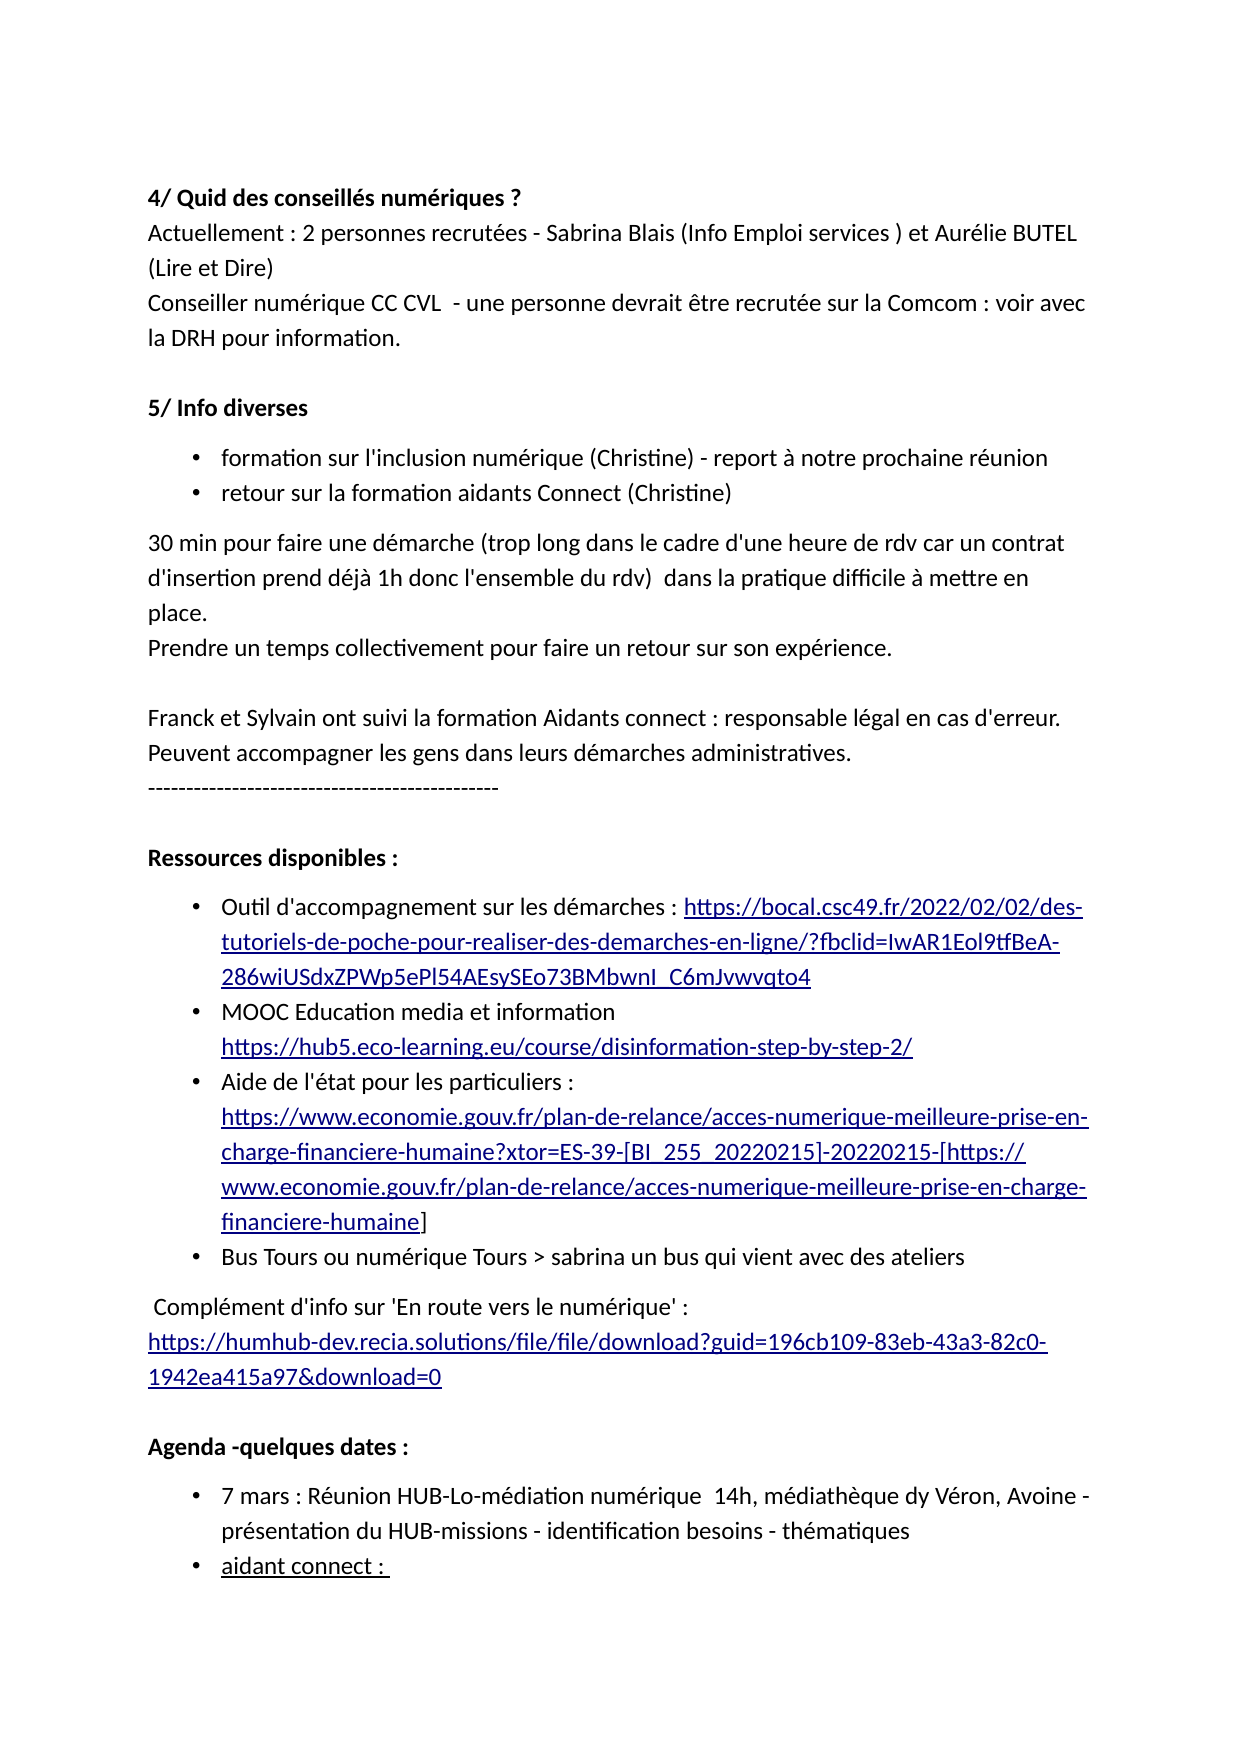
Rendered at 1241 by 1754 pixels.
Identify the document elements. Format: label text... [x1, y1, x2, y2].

text 30 min pour faire une démarche (trop long dans le cadre d'une heure de rdv car un contrat d'insertion prend déjà 1h donc l'ensemble du rdv) dans la pratique difficile à mettre en place. Prendre un temps collectivement pour faire un retour sur son expérience. Franck et Sylvain ont suivi la formation Aidants connect : responsable légal en cas d'erreur. Peuvent accompagner les gens dans leurs démarches administratives. ---------------------------------------------- Ressources disponibles : [148, 527, 1093, 872]
list Outil d'accompagnement sur les démarches : https://bocal.csc49.fr/2022/02/02/des-tutoriels-de-poche-pour-realiser-des-demarches-en-ligne/?fbclid=IwAR1Eol9tfBeA-286wiUSdxZPWp5ePl54AEsySEo73BMbwnI_C6mJvwvqto4 [192, 891, 1093, 992]
list aidant connect : [192, 1551, 1093, 1581]
text Complément d'info sur 'En route vers le numérique' : https://humhub-dev.recia.solutions/file/file/download?guid=196cb109-83eb-43a3-82c0-1942ea415a97&download=0 Agenda -quelques dates : [148, 1291, 1093, 1461]
list MOOC Education media et information https://hub5.eco-learning.eu/course/disinformation-step-by-step-2/ [192, 996, 1093, 1062]
list Aide de l'état pour les particuliers : https://www.economie.gouv.fr/plan-de-relance/acces-numerique-meilleure-prise-en-charge-financiere-humaine?xtor=ES-39-[BI_255_20220215]-20220215-[https://www.economie.gouv.fr/plan-de-relance/acces-numerique-meilleure-prise-en-charge-financiere-humaine] [192, 1066, 1093, 1237]
list 7 mars : Réunion HUB-Lo-médiation numérique 14h, médiathèque dy Véron, Avoine - présentation du HUB-missions - identification besoins - thématiques [192, 1481, 1093, 1546]
list Bus Tours ou numérique Tours > sabrina un bus qui vient avec des ateliers [192, 1241, 1093, 1272]
list formation sur l'inclusion numérique (Christine) - report à notre prochaine réunion [192, 442, 1093, 473]
text 4/ Quid des conseillés numériques ? Actuellement : 2 personnes recrutées - Sabrina Blais (Info Emploi services ) et Aurélie BUTEL (Lire et Dire) Conseiller numérique CC CVL - une personne devrait être recrutée sur la Comcom : voir avec la DRH pour information. 5/ Info diverses [148, 148, 1093, 423]
list retour sur la formation aidants Connect (Christine) [192, 477, 1093, 508]
